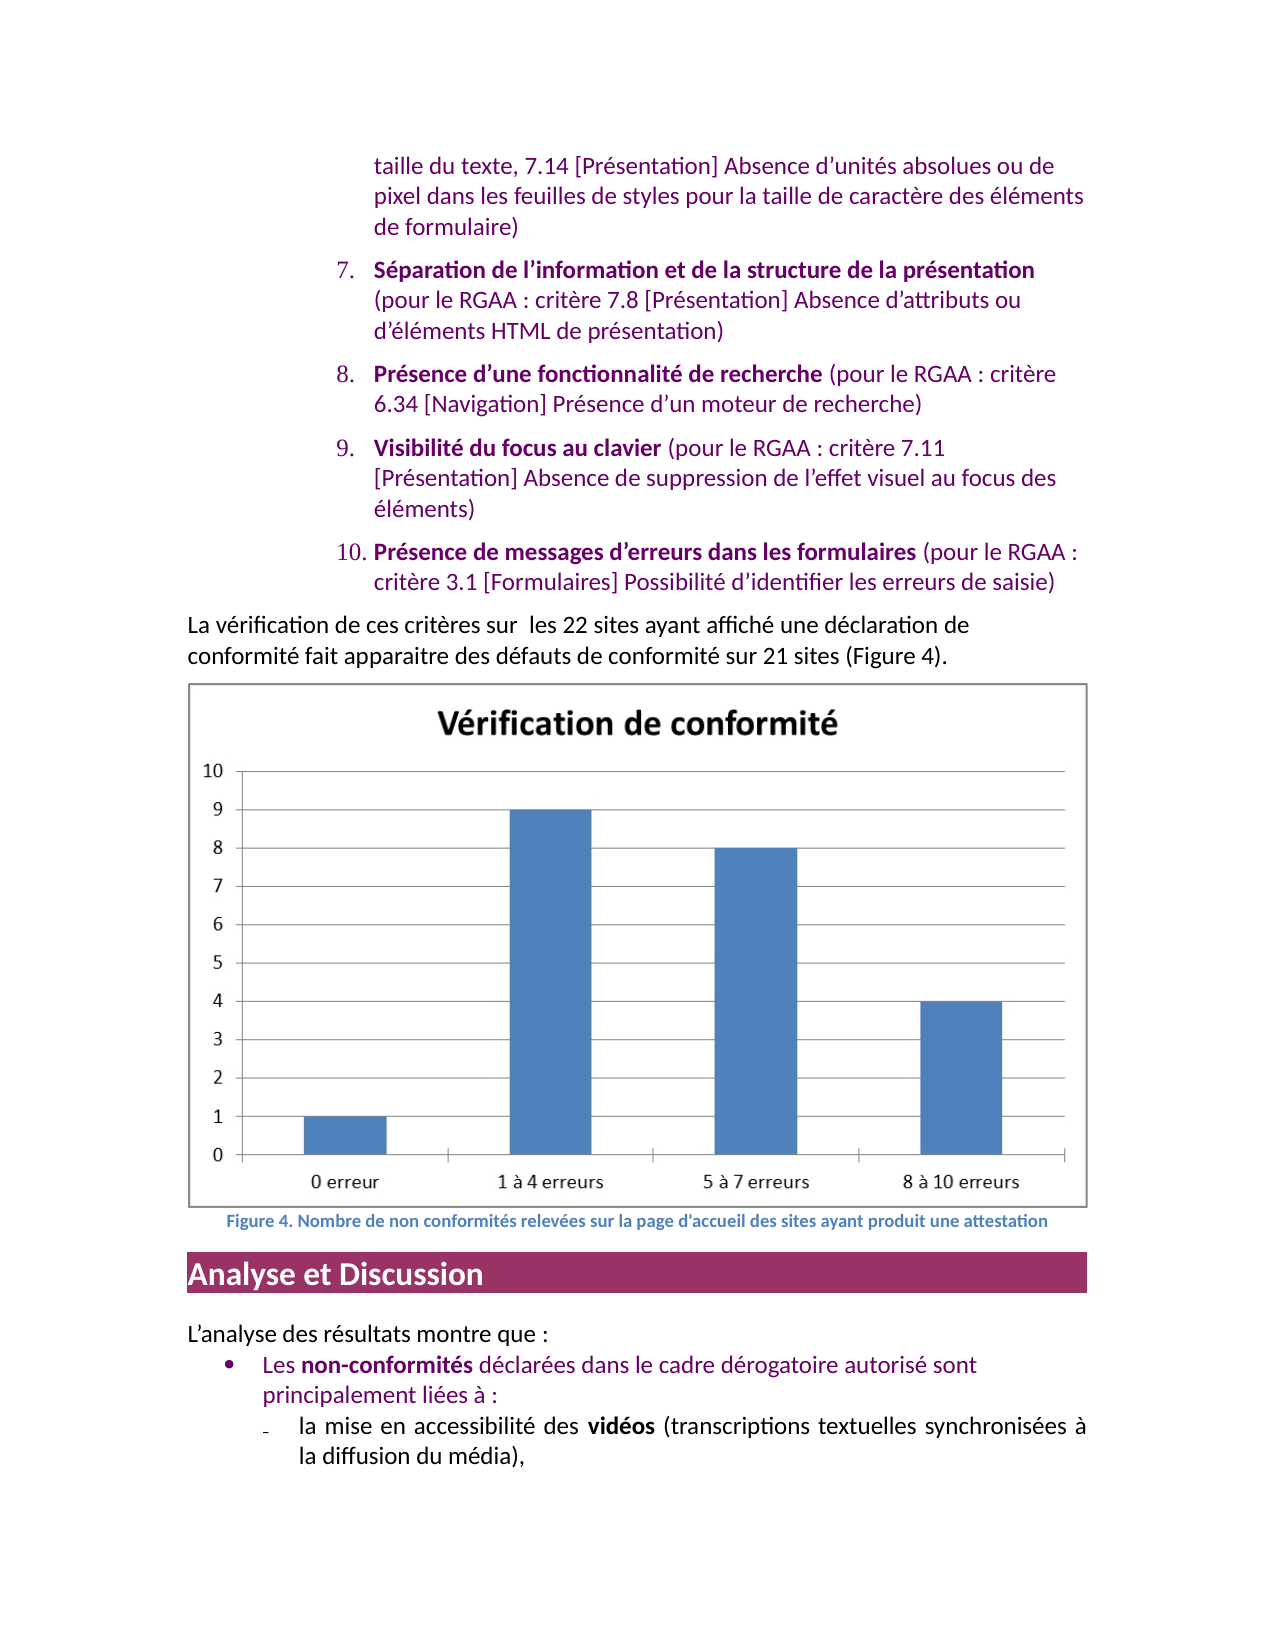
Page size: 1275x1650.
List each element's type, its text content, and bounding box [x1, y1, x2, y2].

list la mise en accessibilité des vidéos (transcriptions textuelles synchronisées à la diffusion du média), [261, 1410, 1087, 1471]
list Présence de messages d’erreurs dans les formulaires (pour le RGAA : critère 3.1 [Formulaires] Possibilité d’identifier les erreurs de saisie) [336, 536, 1087, 597]
list Les non-conformités déclarées dans le cadre dérogatoire autorisé sont principalement liées à : [225, 1349, 1087, 1410]
list Séparation de l’information et de la structure de la présentation (pour le RGAA : critère 7.8 [Présentation] Absence d’attributs ou d’éléments HTML de présentation) [336, 254, 1087, 346]
text Figure 4. Nombre de non conformités relevées sur la page d'accueil des sites ayant produit une attestation [187, 1209, 1087, 1232]
list taille du texte, 7.14 [Présentation] Absence d’unités absolues ou de pixel dans les feuilles de styles pour la taille de caractère des éléments de formulaire) [336, 150, 1087, 242]
picture [187, 682, 1088, 1209]
list Présence d’une fonctionnalité de recherche (pour le RGAA : critère 6.34 [Navigation] Présence d’un moteur de recherche) [336, 358, 1087, 419]
text L’analyse des résultats montre que : [187, 1318, 1087, 1349]
text La vérification de ces critères sur les 22 sites ayant affiché une déclaration de conformité fait apparaitre des défauts de conformité sur 21 sites (Figure 4). [187, 609, 1087, 670]
list Visibilité du focus au clavier (pour le RGAA : critère 7.11 [Présentation] Absence de suppression de l’effet visuel au focus des éléments) [336, 432, 1087, 523]
subtitle Analyse et Discussion [187, 1252, 1087, 1293]
